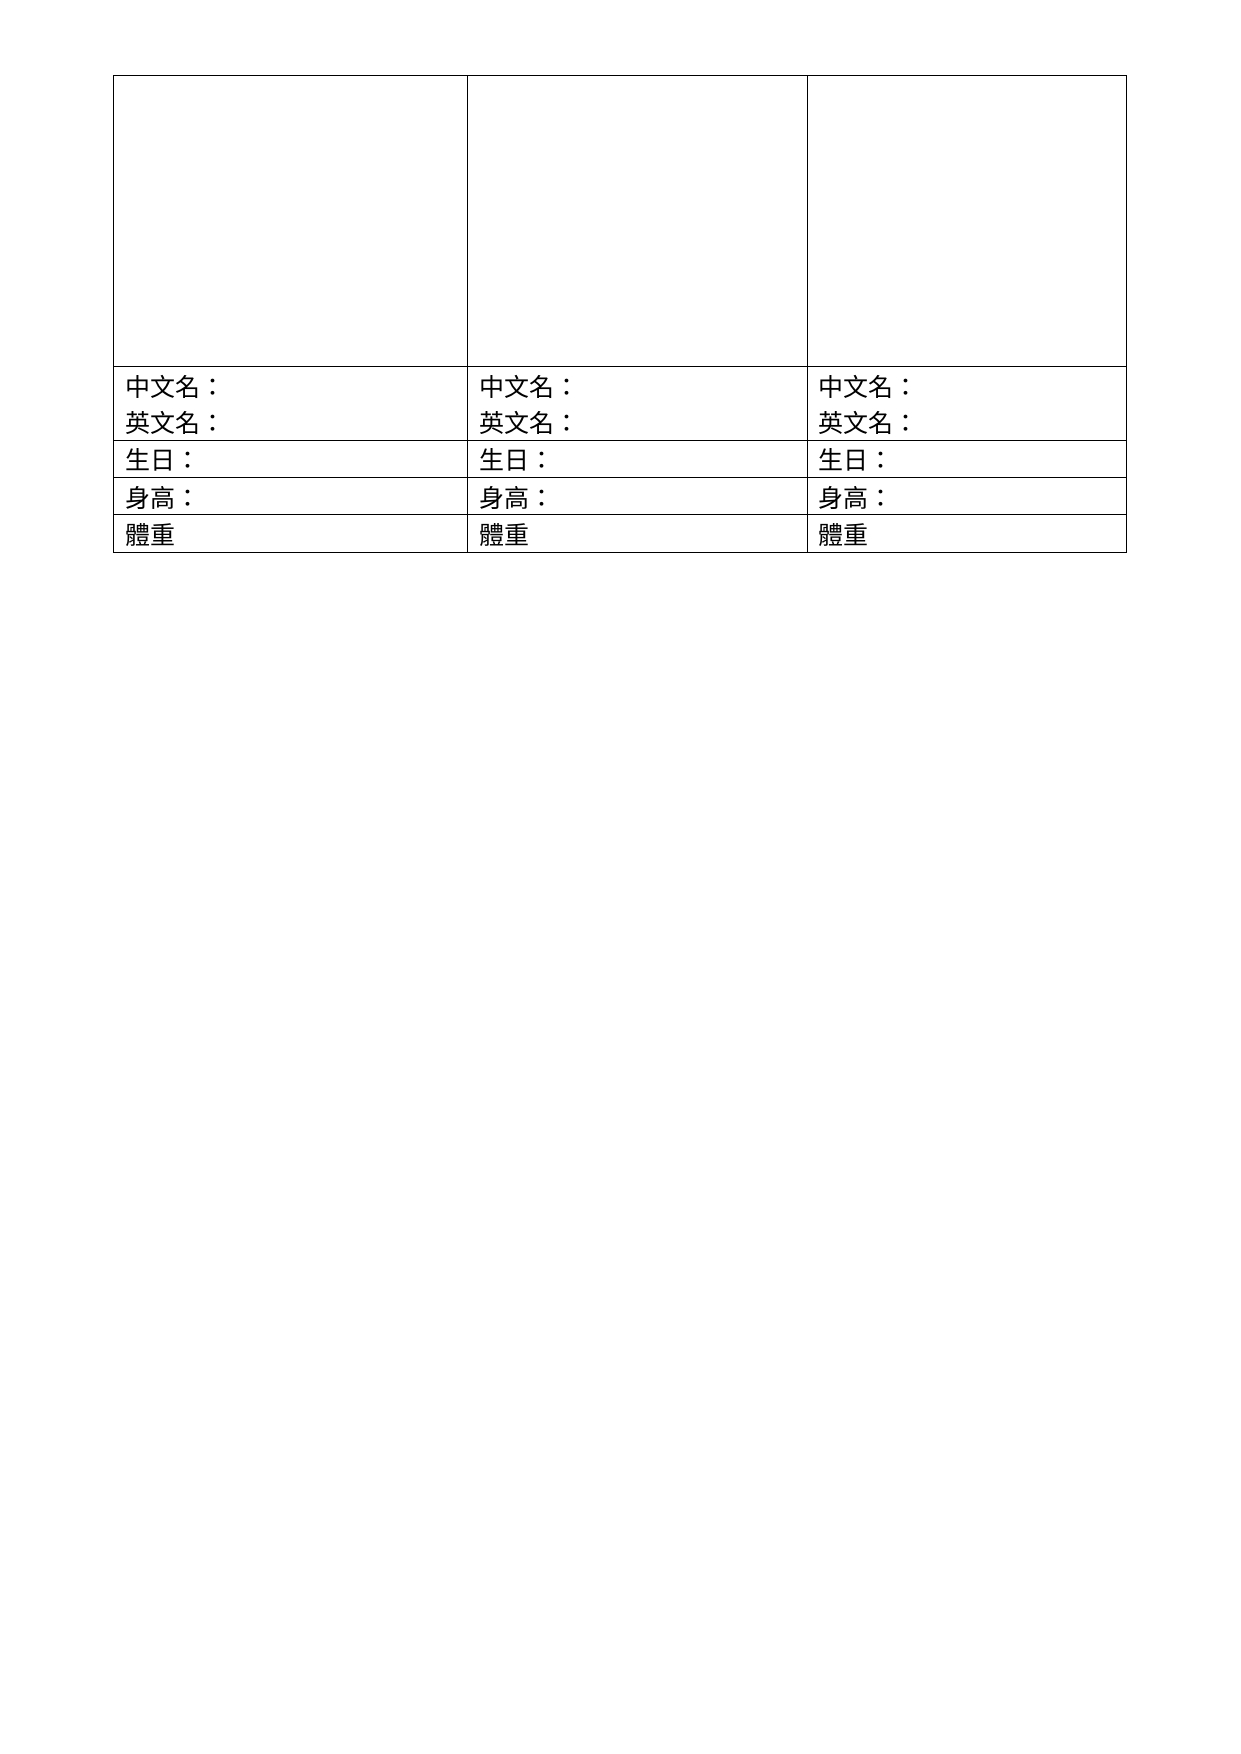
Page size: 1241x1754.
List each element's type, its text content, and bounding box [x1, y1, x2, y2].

table_header [808, 76, 1126, 366]
table_cell 體重 [114, 515, 467, 552]
table_cell 中文名： 英文名： [468, 367, 807, 440]
table_cell 中文名： 英文名： [114, 367, 467, 440]
table_header [114, 76, 467, 366]
table_cell 體重 [468, 515, 807, 552]
table_cell 體重 [808, 515, 1126, 552]
table_cell 身高： [808, 478, 1126, 514]
table_cell 生日： [114, 441, 467, 477]
table_cell 身高： [114, 478, 467, 514]
table_header [468, 76, 807, 366]
table_cell 生日： [808, 441, 1126, 477]
table_cell 身高： [468, 478, 807, 514]
table_cell 生日： [468, 441, 807, 477]
table_cell 中文名： 英文名： [808, 367, 1126, 440]
